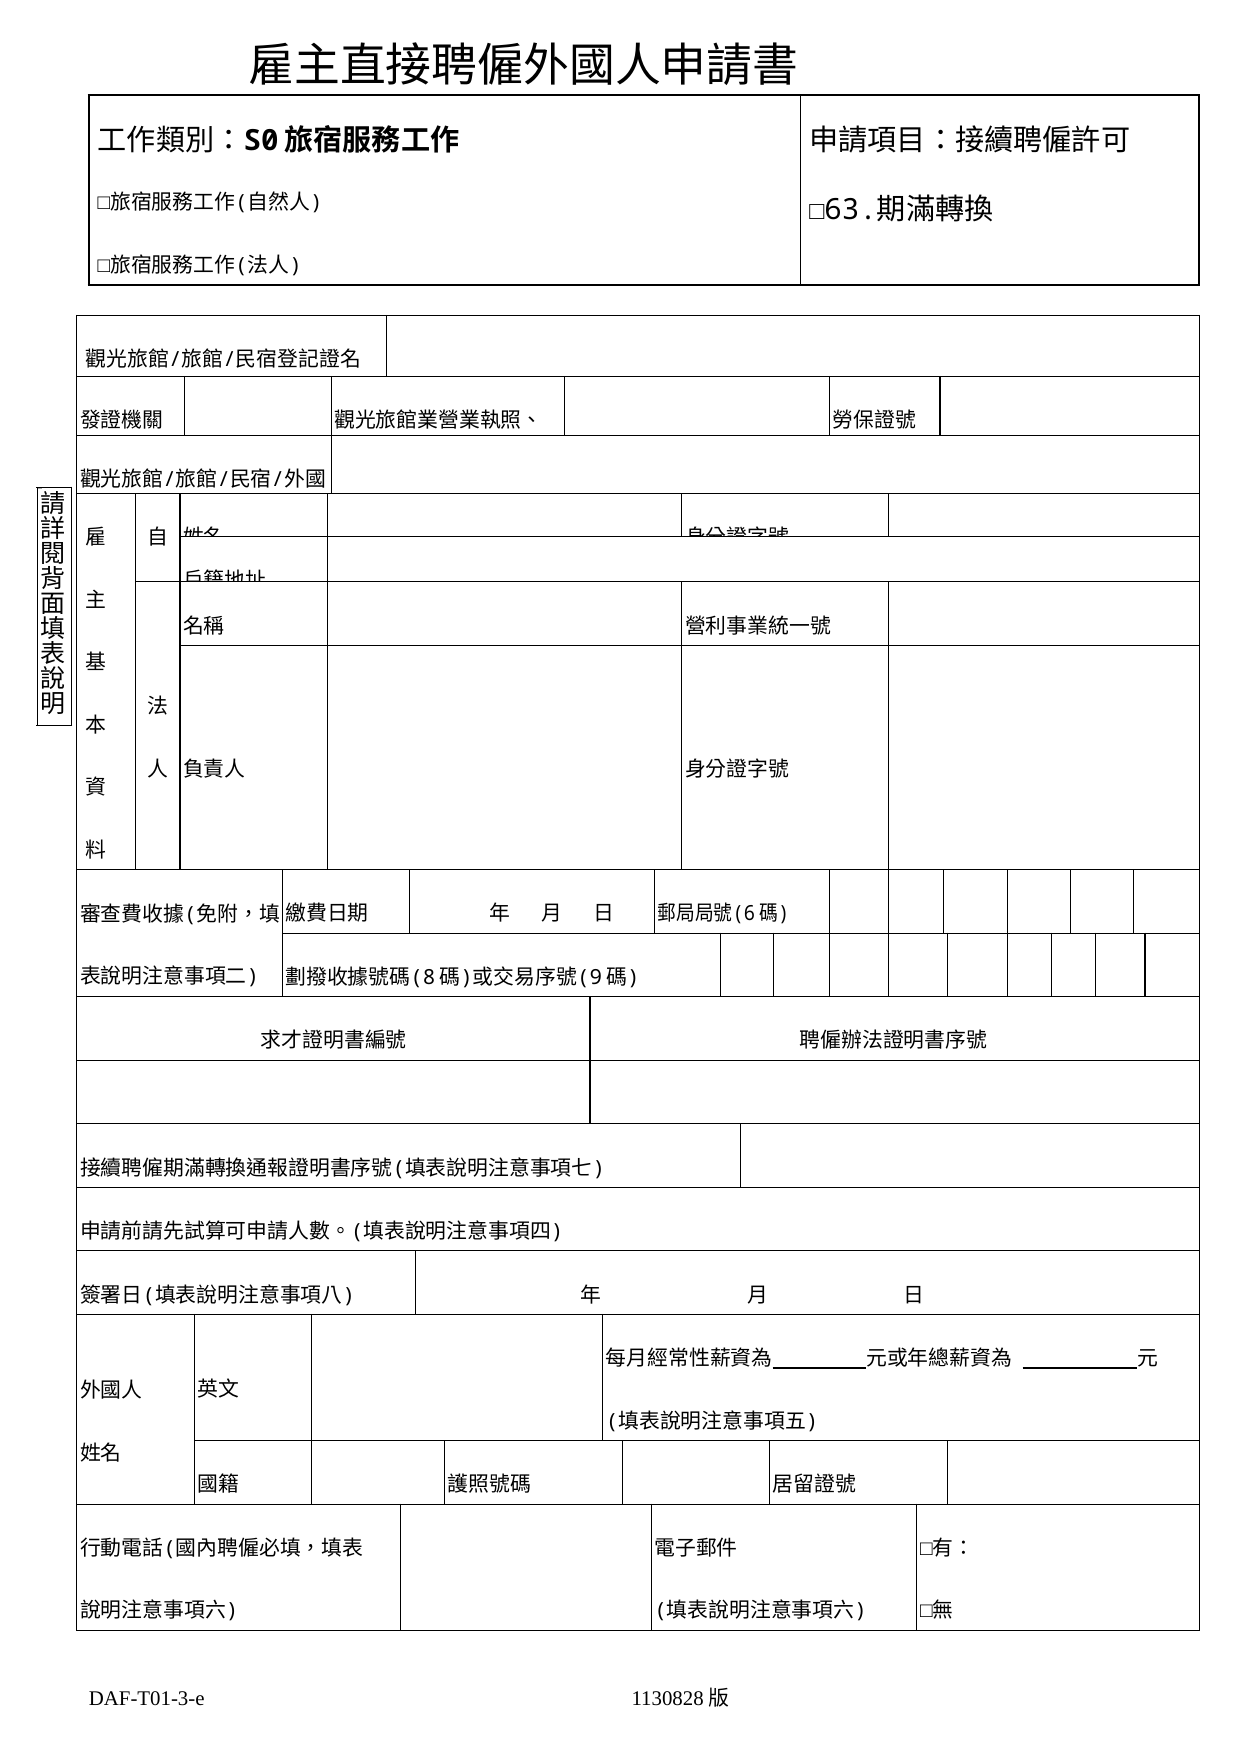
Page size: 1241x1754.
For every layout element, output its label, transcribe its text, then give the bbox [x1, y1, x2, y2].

table_cell [401, 1505, 651, 1629]
table_cell [77, 1061, 589, 1123]
table_cell [830, 934, 888, 996]
table_cell 觀光旅館業營業執照、旅館業或民宿登記證編號 [332, 377, 564, 435]
table_cell 自 然 人 [136, 494, 179, 581]
table_header 申請項目：接續聘僱許可 □63.期滿轉換 [801, 96, 1198, 284]
table_cell 護照號碼 [445, 1441, 622, 1503]
table_cell [1071, 870, 1133, 933]
table_cell [721, 934, 773, 996]
table_cell 雇主基 本 資 料 [77, 494, 135, 869]
table_cell [623, 1441, 769, 1503]
table_cell [944, 870, 1007, 933]
table_cell 電子郵件 (填表說明注意事項六) [652, 1505, 916, 1629]
table_cell 劃撥收據號碼(8碼)或交易序號(9碼) [283, 934, 720, 996]
table_header 工作類別：S0旅宿服務工作 □旅宿服務工作(自然人) □旅宿服務工作(法人) [90, 96, 800, 284]
table_cell [591, 1061, 1199, 1123]
table_cell [1008, 870, 1070, 933]
table_cell 戶籍地址 [181, 537, 327, 581]
table_cell 申請前請先試算可申請人數。(填表說明注意事項四) [77, 1188, 1199, 1250]
table_cell [328, 494, 681, 536]
table_cell 聘僱辦法證明書序號 [591, 997, 1199, 1060]
table_cell 外國人 姓名 [77, 1315, 194, 1503]
table_cell 繳費日期 [283, 870, 409, 933]
table_cell 簽署日(填表說明注意事項八) [77, 1251, 415, 1314]
table_cell 發證機關 [77, 377, 184, 435]
table_header [387, 316, 1199, 376]
table_cell [941, 377, 1199, 435]
table_cell 勞保證號 [830, 377, 939, 435]
table_cell [774, 934, 829, 996]
table_cell 郵局局號(6碼) [655, 870, 829, 933]
table_cell [741, 1124, 1199, 1187]
table_cell 身分證字號 [682, 494, 888, 536]
table_cell 審查費收據(免附，填表說明注意事項二) [77, 870, 282, 996]
table_cell 姓名 [181, 494, 327, 536]
table_cell [185, 377, 331, 435]
table_cell [312, 1441, 444, 1503]
table_cell 觀光旅館/旅館/民宿/外國人工作地址 [77, 436, 331, 493]
text 請詳閱背面填表說明 [38, 488, 71, 724]
table_cell 接續聘僱期滿轉換通報證明書序號(填表說明注意事項七) [77, 1124, 740, 1187]
table_cell [830, 870, 888, 933]
table_cell 每月經常性薪資為 元或年總薪資為 元 (填表說明注意事項五) [603, 1315, 1199, 1440]
table_cell [328, 537, 1199, 581]
table_cell 負責人 [181, 646, 327, 869]
table_cell 居留證號 [770, 1441, 947, 1503]
table_cell □有： □無 [917, 1505, 1199, 1629]
table_cell [889, 934, 947, 996]
table_cell 法 人 [136, 582, 179, 869]
table_cell [948, 1441, 1199, 1503]
table_cell [565, 377, 829, 435]
table_header 觀光旅館/旅館/民宿登記證名稱 (填表說明注意事項一) [77, 316, 386, 376]
table_cell [1096, 934, 1144, 996]
table_cell 營利事業統一號 [682, 582, 888, 645]
table_cell [889, 870, 943, 933]
table_cell [889, 646, 1199, 869]
table_cell [328, 582, 681, 645]
table_cell 國籍 [195, 1441, 311, 1503]
table_cell [312, 1315, 602, 1440]
table_cell [889, 582, 1199, 645]
table_cell 行動電話(國內聘僱必填，填表說明注意事項六) [77, 1505, 400, 1629]
table_cell [328, 646, 681, 869]
table_cell [948, 934, 1007, 996]
table_cell [332, 436, 1199, 493]
table_cell 身分證字號 [682, 646, 888, 869]
table_cell [889, 494, 1199, 536]
subtitle 雇主直接聘僱外國人申請書 [248, 28, 1007, 94]
table_cell [1134, 870, 1199, 933]
table_cell 英文 [195, 1315, 311, 1440]
table_cell 年 月 日 [416, 1251, 1199, 1314]
table_cell [1052, 934, 1095, 996]
table_cell 求才證明書編號 [77, 997, 589, 1060]
table_cell 年 月 日 [410, 870, 654, 933]
table_cell [1008, 934, 1051, 996]
table_cell [1146, 934, 1199, 996]
table_cell 名稱 [181, 582, 327, 645]
